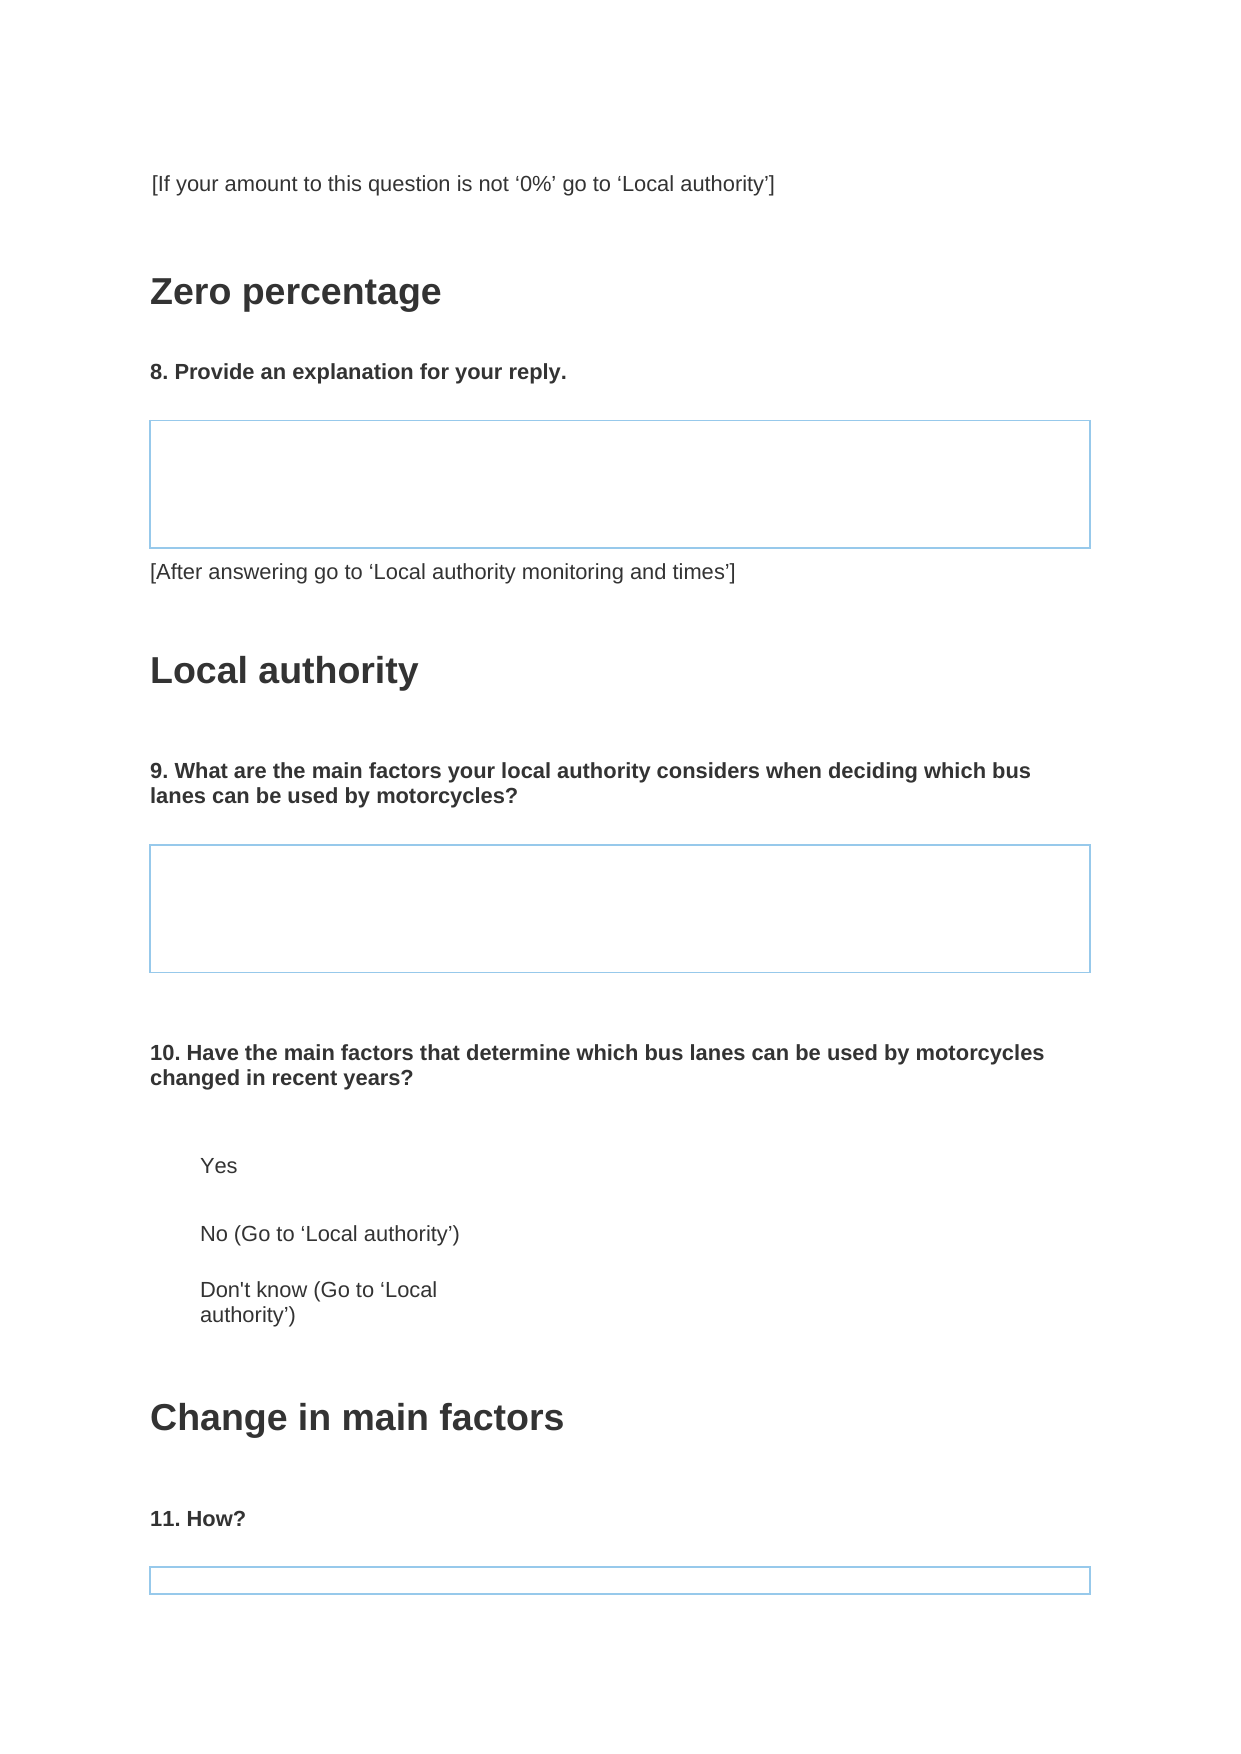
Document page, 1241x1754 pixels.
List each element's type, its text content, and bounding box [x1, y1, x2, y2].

table_header [151, 846, 1089, 972]
table_cell Don't know (Go to ‘Local authority’) [200, 1263, 539, 1331]
subtitle 11. How? [150, 1505, 1090, 1531]
subtitle 9. What are the main factors your local authority considers when deciding which bus lanes can be used by motorcycles? [150, 758, 1090, 809]
text Change in main factors [150, 1395, 1090, 1438]
table_header Yes [200, 1126, 539, 1194]
subtitle 10. Have the main factors that determine which bus lanes can be used by motorcycles changed in recent years? [150, 1040, 1090, 1091]
table_cell [150, 1195, 200, 1263]
text Zero percentage [150, 269, 1090, 312]
table_header [151, 1568, 1089, 1593]
table_cell [150, 1263, 200, 1331]
text [After answering go to ‘Local authority monitoring and times’] [150, 559, 1090, 584]
table_cell No (Go to ‘Local authority’) [200, 1195, 539, 1263]
subtitle 8. Provide an explanation for your reply. [150, 359, 1090, 384]
table_header [If your amount to this question is not ‘0%’ go to ‘Local authority’] [150, 150, 902, 206]
text Local authority [150, 648, 1090, 691]
table_header [150, 1126, 200, 1194]
table_header [151, 421, 1089, 547]
